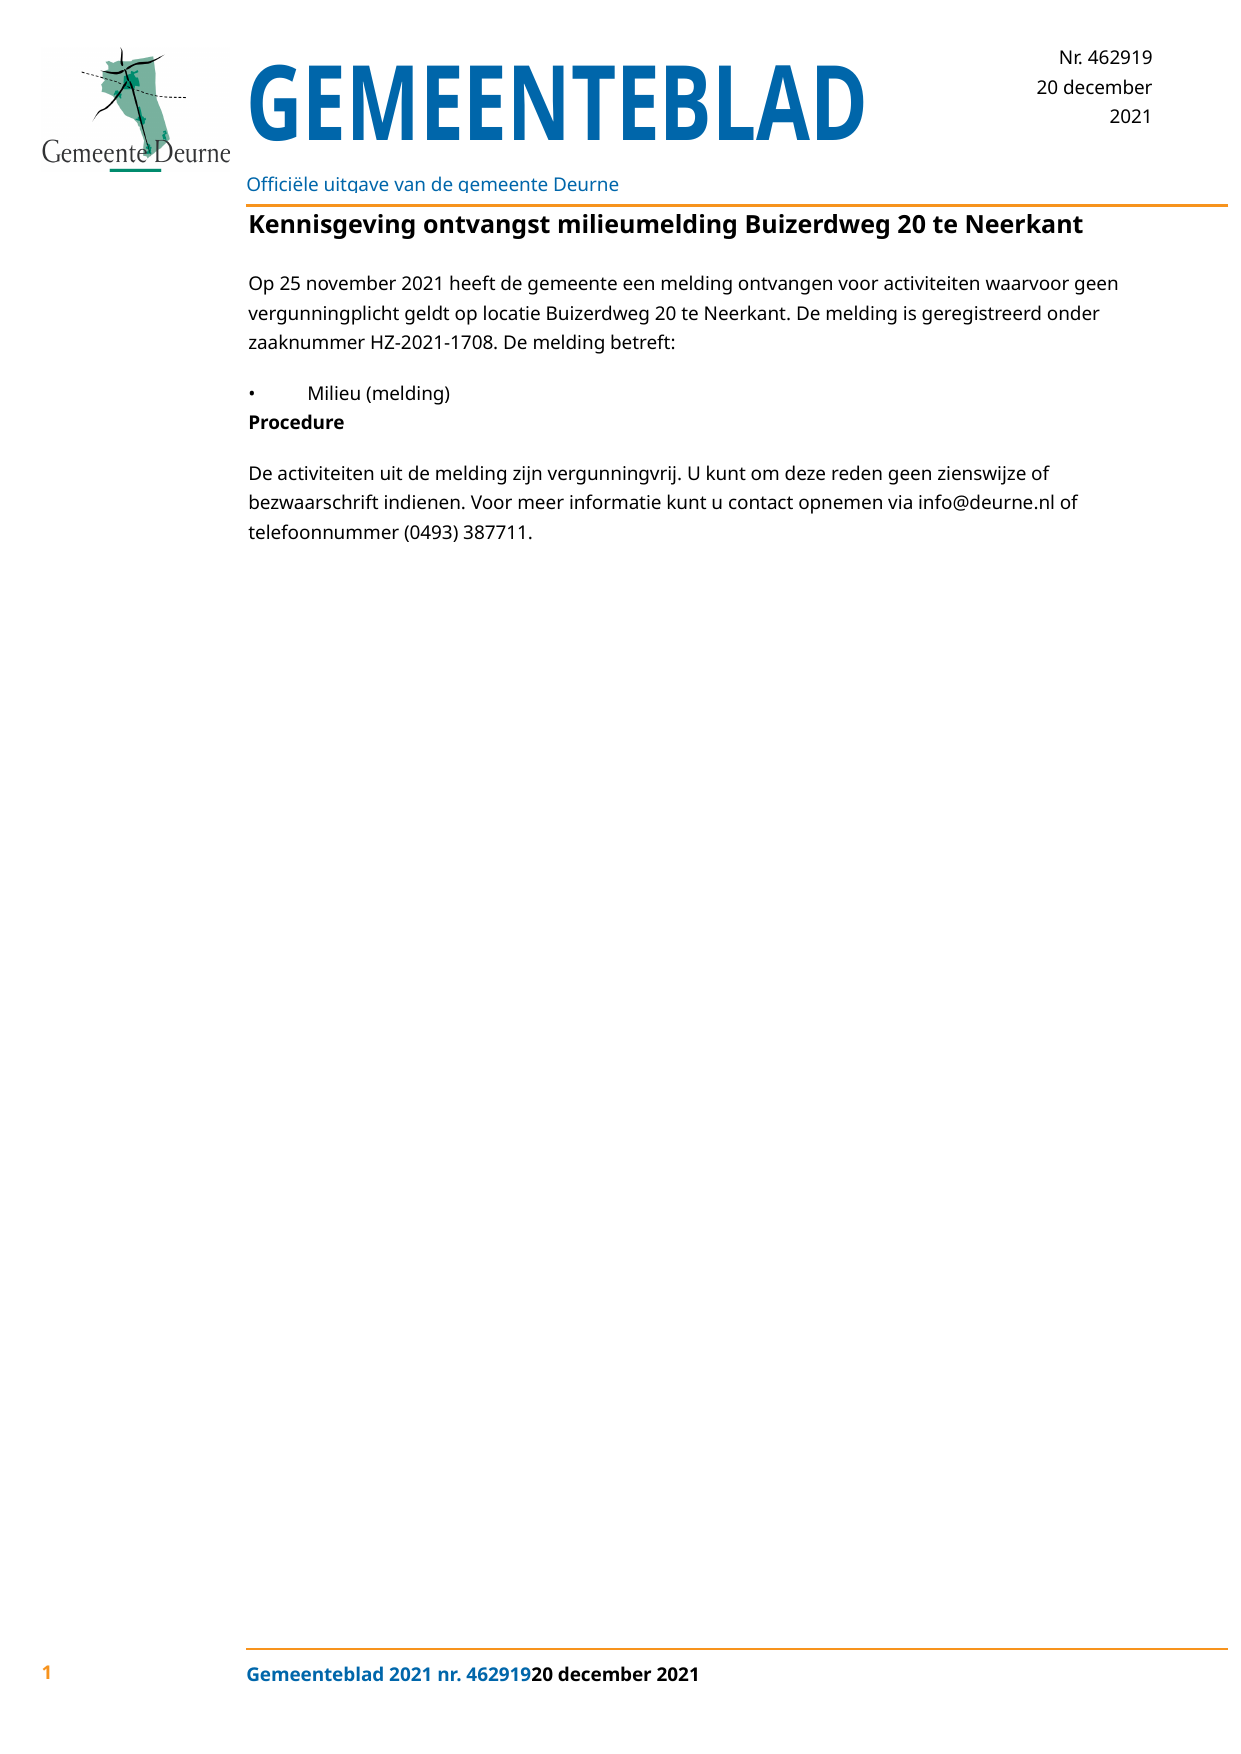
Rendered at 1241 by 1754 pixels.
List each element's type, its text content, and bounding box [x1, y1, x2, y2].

picture [41, 47, 231, 172]
text Procedure [248, 409, 1152, 435]
text De activiteiten uit de melding zijn vergunningvrij. U kunt om deze reden geen zienswijze of bezwaarschrift indienen. Voor meer informatie kunt u contact opnemen via info@deurne.nl of telefoonnummer (0493) 387711. [248, 460, 1152, 545]
text Op 25 november 2021 heeft de gemeente een melding ontvangen voor activiteiten waarvoor geen vergunningplicht geldt op locatie Buizerdweg 20 te Neerkant. De melding is geregistreerd onder zaaknummer HZ-2021-1708. De melding betreft: [248, 270, 1152, 355]
text Kennisgeving ontvangst milieumelding Buizerdweg 20 te Neerkant [248, 207, 1152, 241]
list Milieu (melding) [248, 380, 1152, 406]
